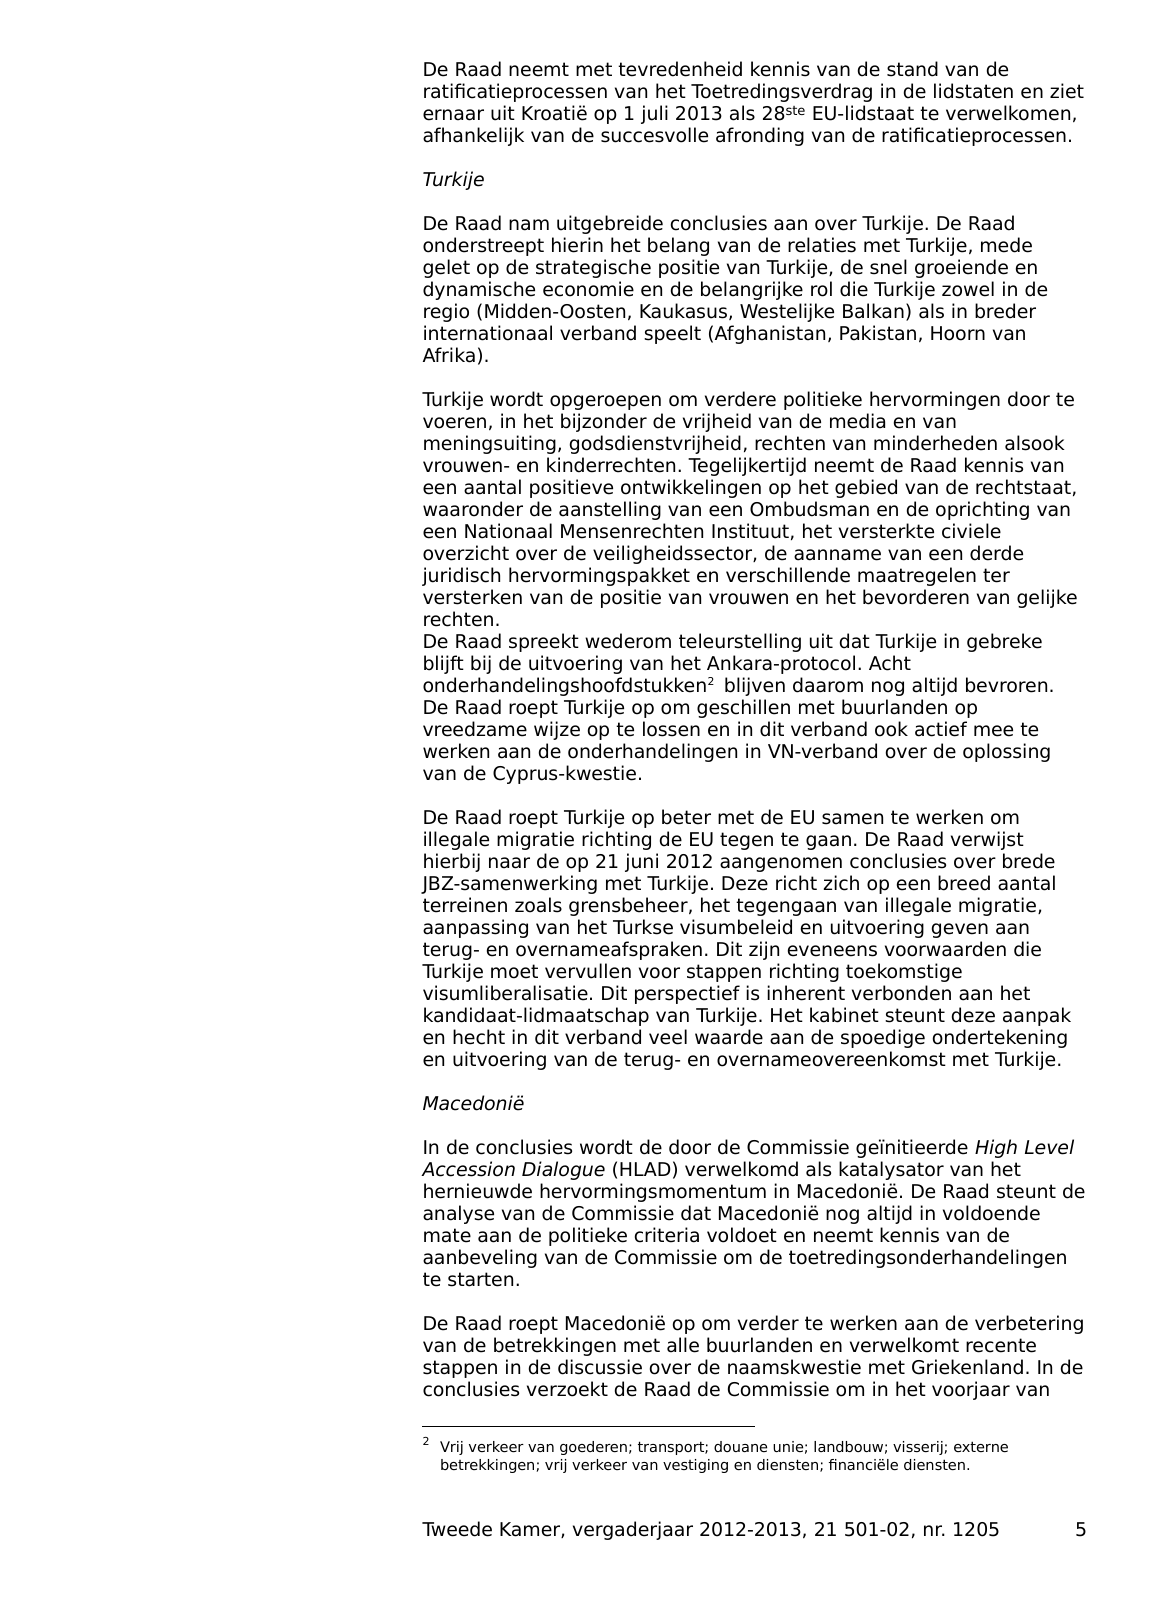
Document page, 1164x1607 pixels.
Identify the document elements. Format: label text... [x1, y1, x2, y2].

text In de conclusies wordt de door de Commissie geïnitieerde High Level Accession Dialogue (HLAD) verwelkomd als katalysator van het hernieuwde hervormingsmomentum in Macedonië. De Raad steunt de analyse van de Commissie dat Macedonië nog altijd in voldoende mate aan de politieke criteria voldoet en neemt kennis van de aanbeveling van de Commissie om de toetredingsonderhandelingen te starten. [422, 1137, 1087, 1291]
text De Raad roept Macedonië op om verder te werken aan de verbetering van de betrekkingen met alle buurlanden en verwelkomt recente stappen in de discussie over de naamskwestie met Griekenland. In de conclusies verzoekt de Raad de Commissie om in het voorjaar van [422, 1313, 1087, 1401]
subtitle Macedonië [422, 1093, 1087, 1115]
text Vrij verkeer van goederen; transport; douane unie; landbouw; visserij; externe betrekkingen; vrij verkeer van vestiging en diensten; financiële diensten. [422, 1435, 1087, 1474]
text De Raad neemt met tevredenheid kennis van de stand van de ratificatieprocessen van het Toetredingsverdrag in de lidstaten en ziet ernaar uit Kroatië op 1 juli 2013 als 28ste EU-lidstaat te verwelkomen, afhankelijk van de succesvolle afronding van de ratificatieprocessen. [422, 59, 1087, 147]
text De Raad roept Turkije op beter met de EU samen te werken om illegale migratie richting de EU tegen te gaan. De Raad verwijst hierbij naar de op 21 juni 2012 aangenomen conclusies over brede JBZ-samenwerking met Turkije. Deze richt zich op een breed aantal terreinen zoals grensbeheer, het tegengaan van illegale migratie, aanpassing van het Turkse visumbeleid en uitvoering geven aan terug- en overnameafspraken. Dit zijn eveneens voorwaarden die Turkije moet vervullen voor stappen richting toekomstige visumliberalisatie. Dit perspectief is inherent verbonden aan het kandidaat-lidmaatschap van Turkije. Het kabinet steunt deze aanpak en hecht in dit verband veel waarde aan de spoedige ondertekening en uitvoering van de terug- en overnameovereenkomst met Turkije. [422, 807, 1087, 1071]
text Turkije wordt opgeroepen om verdere politieke hervormingen door te voeren, in het bijzonder de vrijheid van de media en van meningsuiting, godsdienstvrijheid, rechten van minderheden alsook vrouwen- en kinderrechten. Tegelijkertijd neemt de Raad kennis van een aantal positieve ontwikkelingen op het gebied van de rechtstaat, waaronder de aanstelling van een Ombudsman en de oprichting van een Nationaal Mensenrechten Instituut, het versterkte civiele overzicht over de veiligheidssector, de aanname van een derde juridisch hervormingspakket en verschillende maatregelen ter versterken van de positie van vrouwen en het bevorderen van gelijke rechten. [422, 389, 1087, 631]
text De Raad nam uitgebreide conclusies aan over Turkije. De Raad onderstreept hierin het belang van de relaties met Turkije, mede gelet op de strategische positie van Turkije, de snel groeiende en dynamische economie en de belangrijke rol die Turkije zowel in de regio (Midden-Oosten, Kaukasus, Westelijke Balkan) als in breder internationaal verband speelt (Afghanistan, Pakistan, Hoorn van Afrika). [422, 213, 1087, 367]
subtitle Turkije [422, 169, 1087, 191]
text De Raad spreekt wederom teleurstelling uit dat Turkije in gebreke blijft bij de uitvoering van het Ankara-protocol. Acht onderhandelingshoofdstukken blijven daarom nog altijd bevroren. De Raad roept Turkije op om geschillen met buurlanden op vreedzame wijze op te lossen en in dit verband ook actief mee te werken aan de onderhandelingen in VN-verband over de oplossing van de Cyprus-kwestie. [422, 631, 1087, 785]
